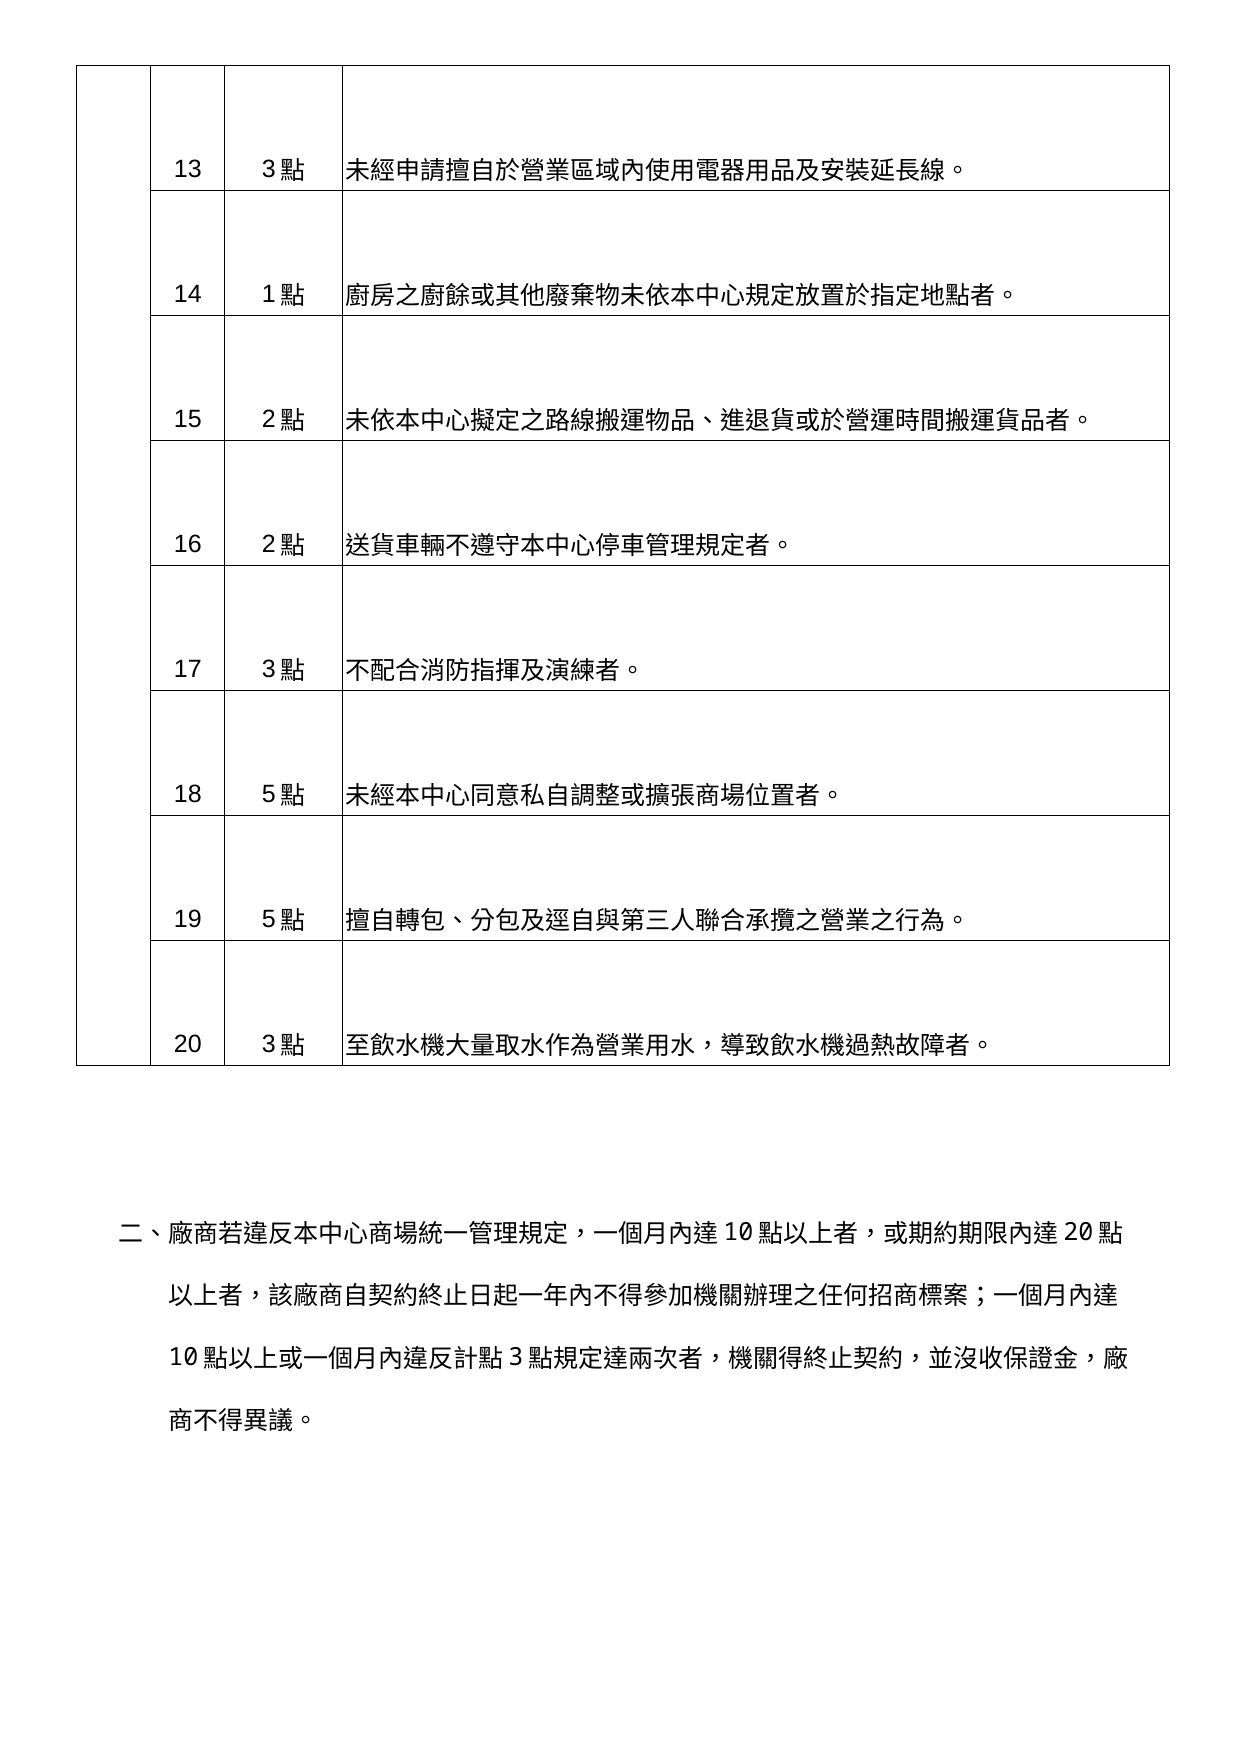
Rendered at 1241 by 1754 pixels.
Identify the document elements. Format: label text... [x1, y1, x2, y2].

table_cell 2點 [225, 441, 342, 564]
table_cell 2點 [225, 316, 342, 439]
table_cell 3點 [225, 66, 342, 189]
text 二、廠商若違反本中心商場統一管理規定，一個月內達10點以上者，或期約期限內達20點以上者，該廠商自契約終止日起一年內不得參加機關辦理之任何招商標案；一個月內達10點以上或一個月內違反計點3點規定達兩次者，機關得終止契約，並沒收保證金，廠商不得異議。 [118, 1189, 1137, 1439]
table_cell 3點 [225, 941, 342, 1064]
table_cell 15 [151, 316, 224, 439]
table_cell 不配合消防指揮及演練者。 [343, 566, 1169, 689]
table_cell 廚房之廚餘或其他廢棄物未依本中心規定放置於指定地點者。 [343, 191, 1169, 314]
table_cell 20 [151, 941, 224, 1064]
table_cell 14 [151, 191, 224, 314]
table_cell 擅自轉包、分包及逕自與第三人聯合承攬之營業之行為。 [343, 816, 1169, 939]
table_cell 未依本中心擬定之路線搬運物品、進退貨或於營運時間搬運貨品者。 [343, 316, 1169, 439]
table_cell 未經申請擅自於營業區域內使用電器用品及安裝延長線。 [343, 66, 1169, 189]
table_cell 17 [151, 566, 224, 689]
table_cell [77, 66, 150, 1064]
table_cell 16 [151, 441, 224, 564]
table_cell 送貨車輛不遵守本中心停車管理規定者。 [343, 441, 1169, 564]
table_cell 5點 [225, 816, 342, 939]
table_cell 18 [151, 691, 224, 814]
table_cell 19 [151, 816, 224, 939]
table_cell 至飲水機大量取水作為營業用水，導致飲水機過熱故障者。 [343, 941, 1169, 1064]
table_cell 未經本中心同意私自調整或擴張商場位置者。 [343, 691, 1169, 814]
table_cell 13 [151, 66, 224, 189]
table_cell 3點 [225, 566, 342, 689]
table_cell 1點 [225, 191, 342, 314]
table_cell 5點 [225, 691, 342, 814]
